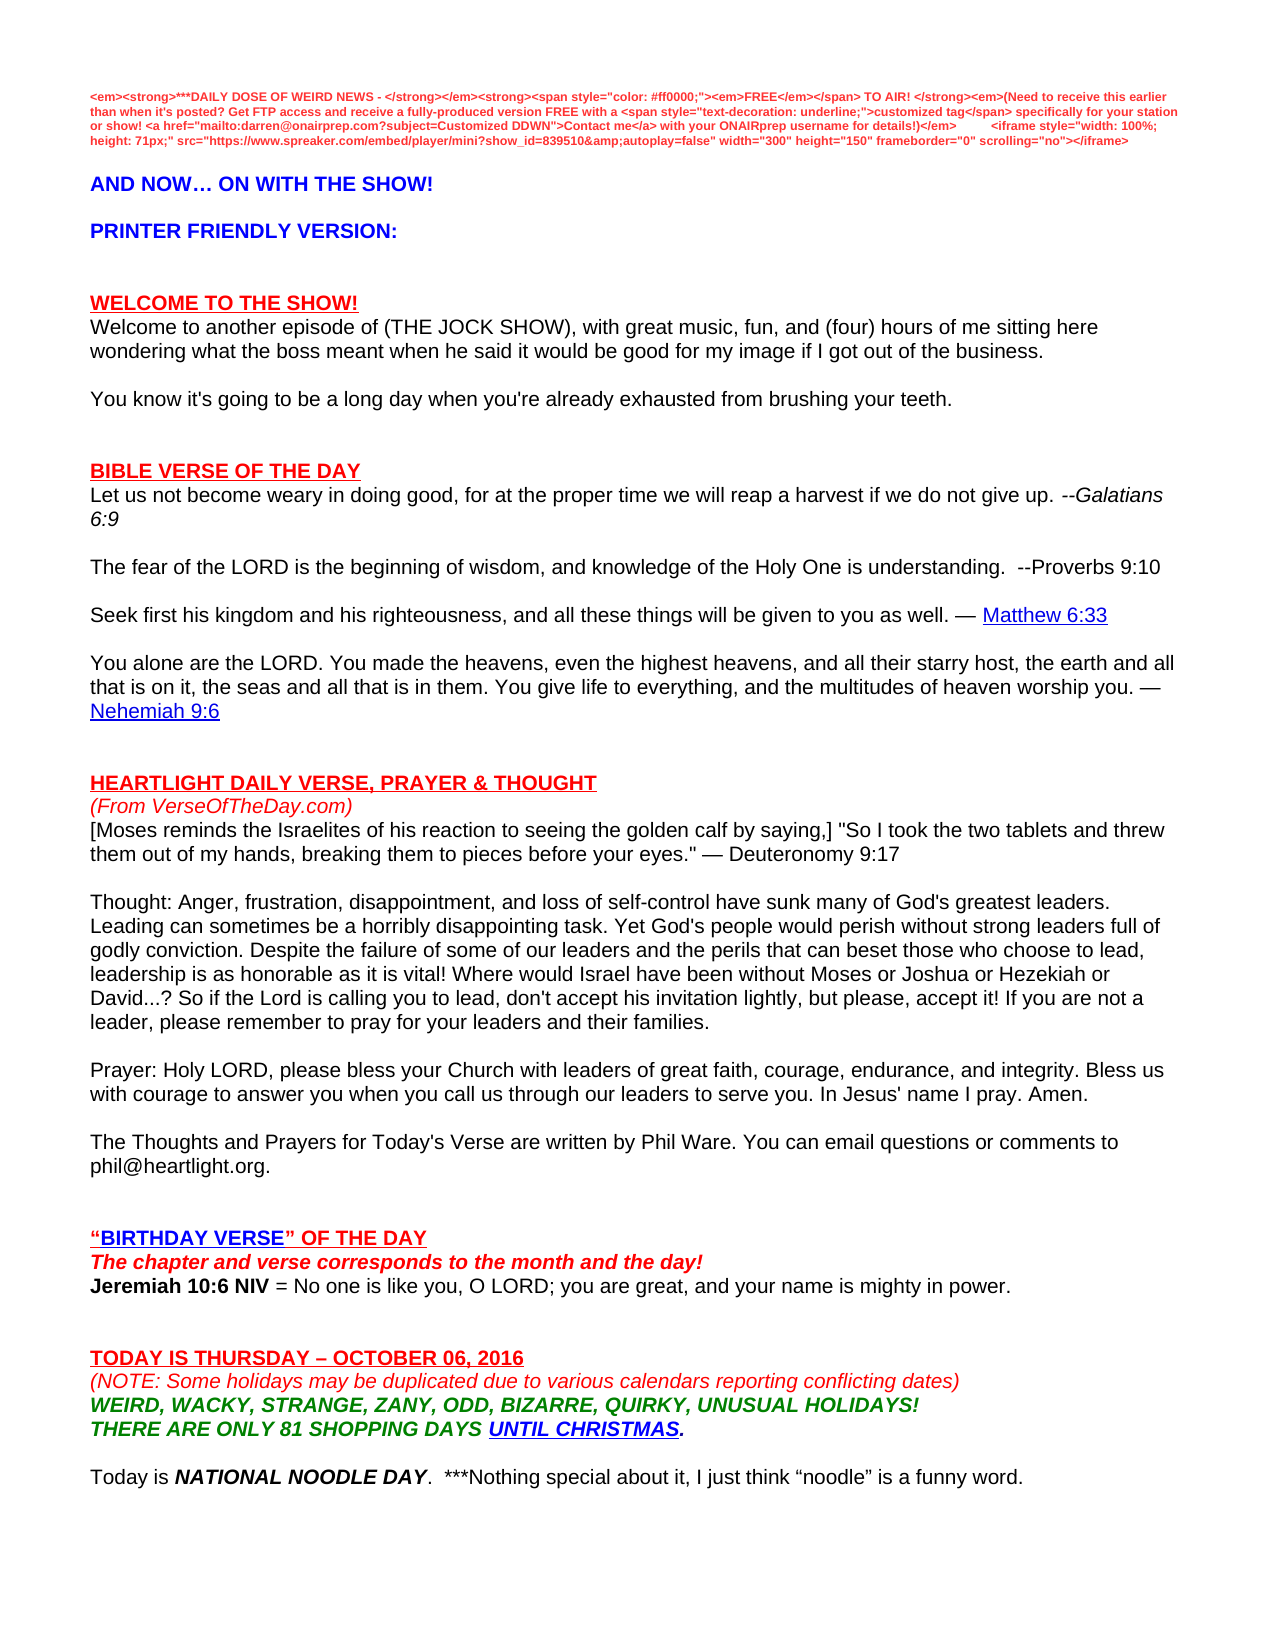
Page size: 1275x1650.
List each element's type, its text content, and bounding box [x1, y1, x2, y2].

text [Moses reminds the Israelites of his reaction to seeing the golden calf by saying,] "So I took the two tablets and threw them out of my hands, breaking them to pieces before your eyes." — Deuteronomy 9:17 [90, 818, 1185, 866]
text Welcome to another episode of (THE JOCK SHOW), with great music, fun, and (four) hours of me sitting here wondering what the boss meant when he said it would be good for my image if I got out of the business. [90, 315, 1185, 363]
text You know it's going to be a long day when you're already exhausted from brushing your teeth. [90, 387, 1185, 411]
text “BIRTHDAY VERSE” OF THE DAY [90, 1226, 1185, 1249]
text BIBLE VERSE OF THE DAY [90, 459, 1185, 483]
text Today is NATIONAL NOODLE DAY. ***Nothing special about it, I just think “noodle” is a funny word. [90, 1465, 1185, 1489]
text You alone are the LORD. You made the heavens, even the highest heavens, and all their starry host, the earth and all that is on it, the seas and all that is in them. You give life to everything, and the multitudes of heaven worship you. — Nehemiah 9:6 [90, 651, 1185, 722]
text Seek first his kingdom and his righteousness, and all these things will be given to you as well. — Matthew 6:33 [90, 603, 1185, 627]
text Prayer: Holy LORD, please bless your Church with leaders of great faith, courage, endurance, and integrity. Bless us with courage to answer you when you call us through our leaders to serve you. In Jesus' name I pray. Amen. [90, 1058, 1185, 1106]
text <em><strong>***DAILY DOSE OF WEIRD NEWS - </strong></em><strong><span style="color: #ff0000;"><em>FREE</em></span> TO AIR! </strong><em>(Need to receive this earlier than when it's posted? Get FTP access and receive a fully-produced version FREE with a <span style="text-decoration: underline;">customized tag</span> specifically for your station or show! <a href="mailto:darren@onairprep.com?subject=Customized DDWN">Contact me</a> with your ONAIRprep username for details!)</em> <iframe style="width: 100%; height: 71px;" src="https://www.spreaker.com/embed/player/mini?show_id=839510&amp;autoplay=false" width="300" height="150" frameborder="0" scrolling="no"></iframe> [90, 90, 1185, 147]
text Jeremiah 10:6 NIV = No one is like you, O LORD; you are great, and your name is mighty in power. [90, 1273, 1185, 1297]
text The chapter and verse corresponds to the month and the day! [90, 1249, 1185, 1273]
text HEARTLIGHT DAILY VERSE, PRAYER & THOUGHT [90, 770, 1185, 794]
text The Thoughts and Prayers for Today's Verse are written by Phil Ware. You can email questions or comments to phil@heartlight.org. [90, 1130, 1185, 1178]
text Let us not become weary in doing good, for at the proper time we will reap a harvest if we do not give up. --Galatians 6:9 [90, 483, 1185, 531]
text (NOTE: Some holidays may be duplicated due to various calendars reporting conflicting dates) WEIRD, WACKY, STRANGE, ZANY, ODD, BIZARRE, QUIRKY, UNUSUAL HOLIDAYS! THERE ARE ONLY 81 SHOPPING DAYS UNTIL CHRISTMAS. [90, 1369, 1185, 1441]
text TODAY IS THURSDAY – OCTOBER 06, 2016 [90, 1345, 1185, 1369]
text (From VerseOfTheDay.com) [90, 794, 1185, 818]
text AND NOW… ON WITH THE SHOW! [90, 171, 1185, 195]
text PRINTER FRIENDLY VERSION: [90, 219, 1185, 243]
text Thought: Anger, frustration, disappointment, and loss of self-control have sunk many of God's greatest leaders. Leading can sometimes be a horribly disappointing task. Yet God's people would perish without strong leaders full of godly conviction. Despite the failure of some of our leaders and the perils that can beset those who choose to lead, leadership is as honorable as it is vital! Where would Israel have been without Moses or Joshua or Hezekiah or David...? So if the Lord is calling you to lead, don't accept his invitation lightly, but please, accept it! If you are not a leader, please remember to pray for your leaders and their families. [90, 890, 1185, 1034]
text WELCOME TO THE SHOW! [90, 291, 1185, 315]
text The fear of the LORD is the beginning of wisdom, and knowledge of the Holy One is understanding. --Proverbs 9:10 [90, 555, 1185, 579]
